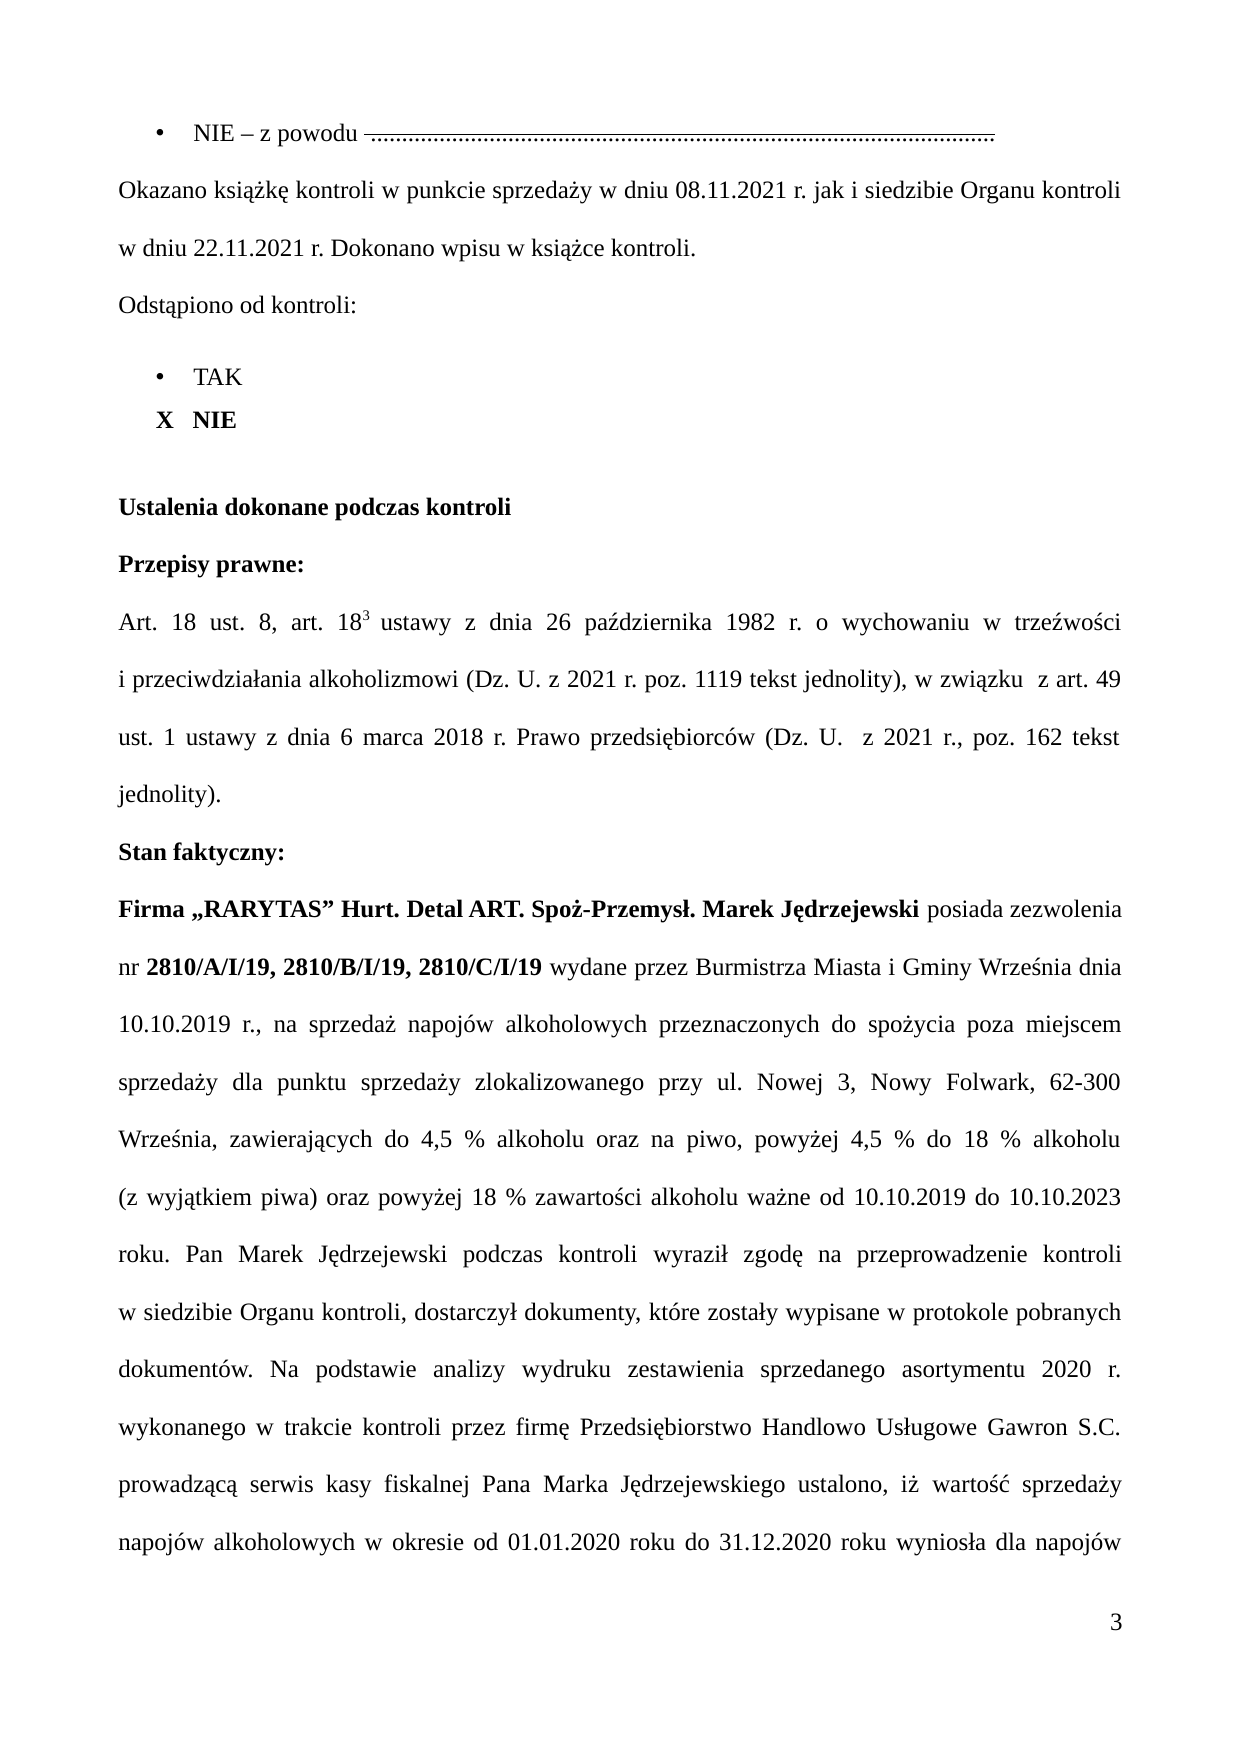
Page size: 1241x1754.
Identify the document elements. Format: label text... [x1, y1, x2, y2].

text Stan faktyczny: [118, 837, 1122, 866]
text Ustalenia dokonane podczas kontroli [118, 492, 1122, 521]
list TAK [156, 362, 1122, 391]
text Przepisy prawne: [118, 549, 1122, 578]
text X NIE [118, 406, 1122, 434]
list NIE – z powodu .................................................................................................... [156, 118, 1122, 147]
text Firma „RARYTAS” Hurt. Detal ART. Spoż-Przemysł. Marek Jędrzejewski posiada zezwolenia nr 2810/A/I/19, 2810/B/I/19, 2810/C/I/19 wydane przez Burmistrza Miasta i Gminy Września dnia 10.10.2019 r., na sprzedaż napojów alkoholowych przeznaczonych do spożycia poza miejscem sprzedaży dla punktu sprzedaży zlokalizowanego przy ul. Nowej 3, Nowy Folwark, 62-300 Września, zawierających do 4,5 % alkoholu oraz na piwo, powyżej 4,5 % do 18 % alkoholu (z wyjątkiem piwa) oraz powyżej 18 % zawartości alkoholu ważne od 10.10.2019 do 10.10.2023 roku. Pan Marek Jędrzejewski podczas kontroli wyraził zgodę na przeprowadzenie kontroli w siedzibie Organu kontroli, dostarczył dokumenty, które zostały wypisane w protokole pobranych dokumentów. Na podstawie analizy wydruku zestawienia sprzedanego asortymentu 2020 r. wykonanego w trakcie kontroli przez firmę Przedsiębiorstwo Handlowo Usługowe Gawron S.C. prowadzącą serwis kasy fiskalnej Pana Marka Jędrzejewskiego ustalono, iż wartość sprzedaży napojów alkoholowych w okresie od 01.01.2020 roku do 31.12.2020 roku wyniosła dla napojów [118, 894, 1122, 1556]
text Okazano książkę kontroli w punkcie sprzedaży w dniu 08.11.2021 r. jak i siedzibie Organu kontroli w dniu 22.11.2021 r. Dokonano wpisu w książce kontroli. [118, 176, 1122, 262]
text Art. 18 ust. 8, art. 183 ustawy z dnia 26 października 1982 r. o wychowaniu w trzeźwości i przeciwdziałania alkoholizmowi (Dz. U. z 2021 r. poz. 1119 tekst jednolity), w związku z art. 49 ust. 1 ustawy z dnia 6 marca 2018 r. Prawo przedsiębiorców (Dz. U. z 2021 r., poz. 162 tekst jednolity). [118, 607, 1122, 808]
text Odstąpiono od kontroli: [118, 291, 1122, 319]
